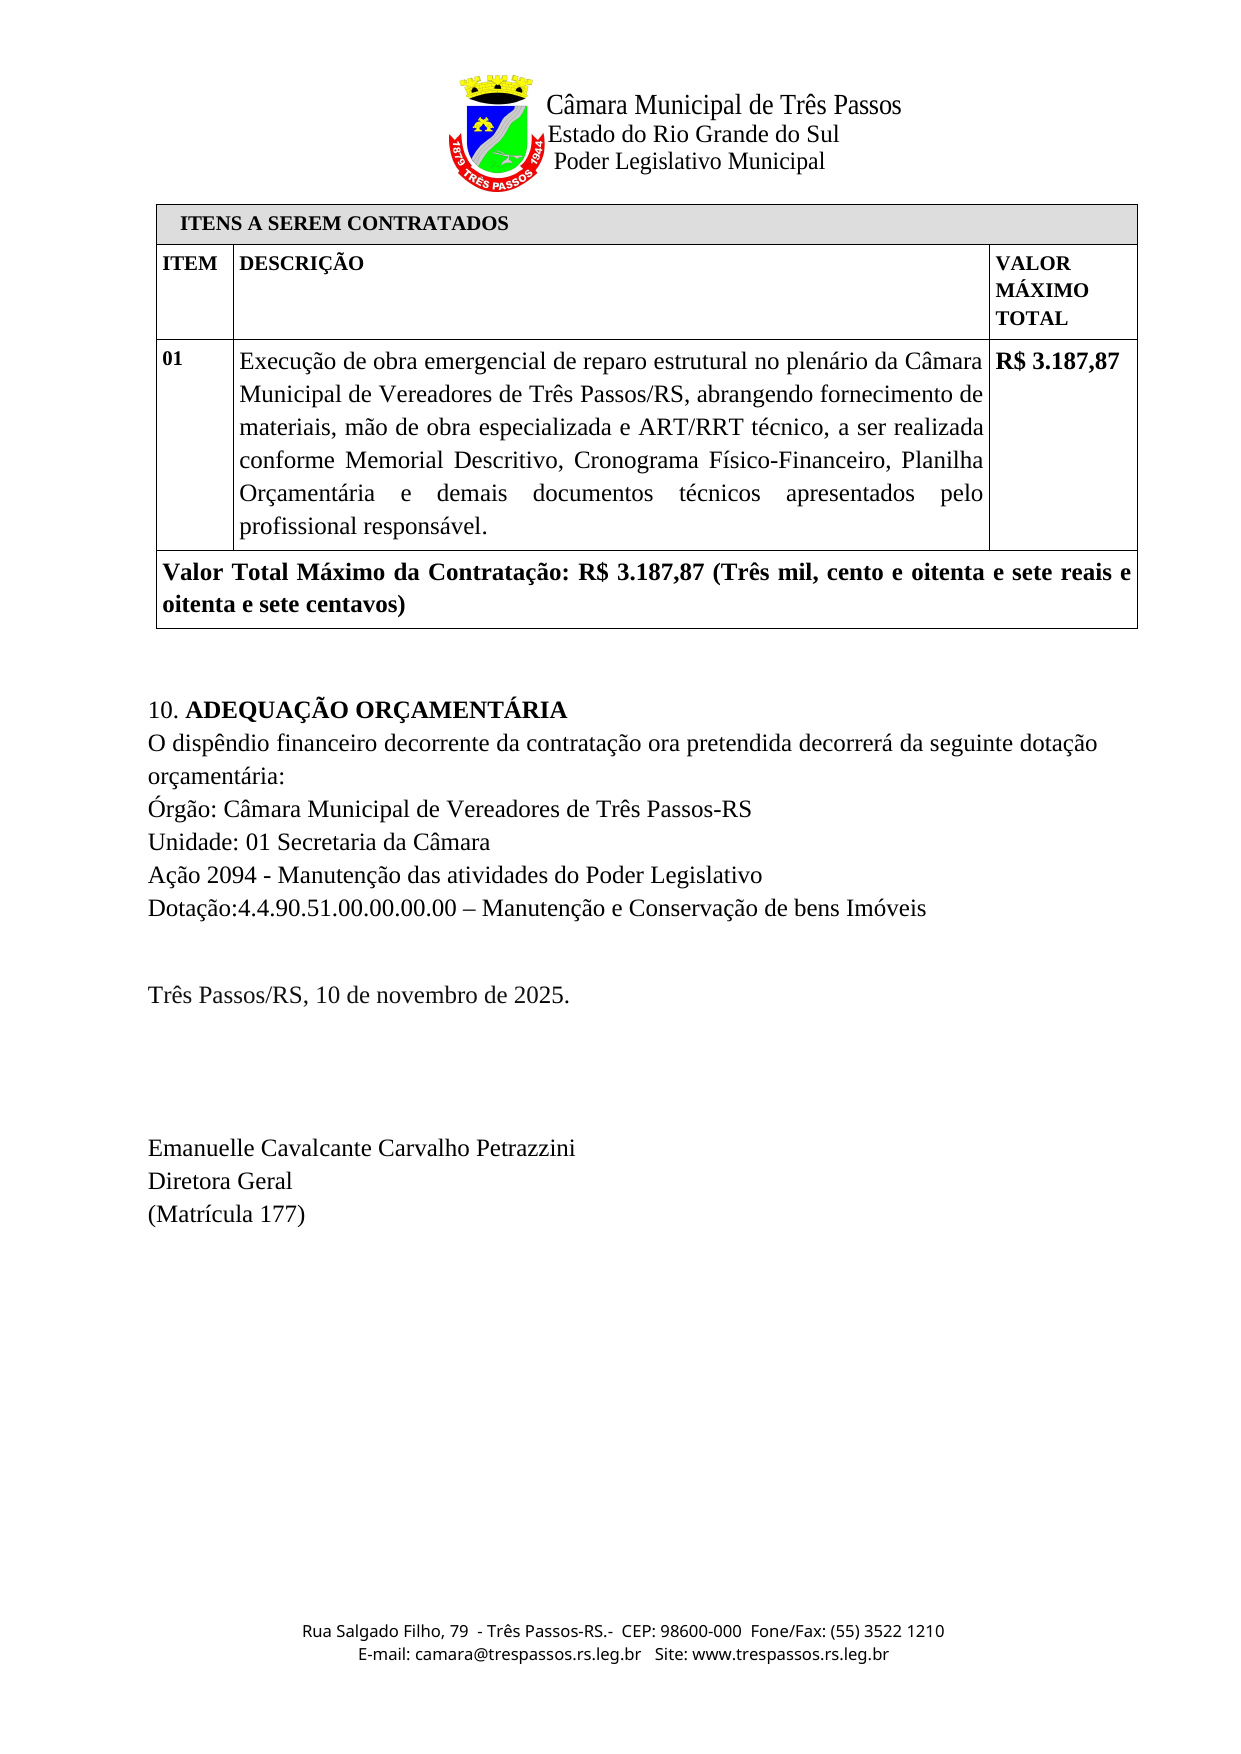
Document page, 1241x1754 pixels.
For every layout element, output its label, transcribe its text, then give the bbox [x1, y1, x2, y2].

text Diretora Geral [148, 1166, 1099, 1195]
list Unidade: 01 Secretaria da Câmara [148, 827, 1099, 856]
table_cell R$ 3.187,87 [990, 340, 1137, 550]
list Ação 2094 - Manutenção das atividades do Poder Legislativo [148, 861, 1099, 889]
table_cell Execução de obra emergencial de reparo estrutural no plenário da Câmara Municipal de Vereadores de Três Passos/RS, abrangendo fornecimento de materiais, mão de obra especializada e ART/RRT técnico, a ser realizada conforme Memorial Descritivo, Cronograma Físico-Financeiro, Planilha Orçamentária e demais documentos técnicos apresentados pelo profissional responsável. [234, 340, 989, 550]
text (Matrícula 177) [148, 1199, 1099, 1228]
table_cell Valor Total Máximo da Contratação: R$ 3.187,87 (Três mil, cento e oitenta e sete reais e oitenta e sete centavos) [157, 551, 1137, 628]
table_cell ITEM [157, 245, 233, 339]
list Órgão: Câmara Municipal de Vereadores de Três Passos-RS [148, 794, 1099, 823]
list O dispêndio financeiro decorrente da contratação ora pretendida decorrerá da seguinte dotação orçamentária: [148, 728, 1099, 790]
list Três Passos/RS, 10 de novembro de 2025. [148, 980, 1099, 1009]
table_cell DESCRIÇÃO [234, 245, 989, 339]
list Dotação:4.4.90.51.00.00.00.00 – Manutenção e Conservação de bens Imóveis [148, 893, 1099, 922]
table_cell VALOR MÁXIMO TOTAL [990, 245, 1137, 339]
table_header ITENS A SEREM CONTRATADOS [157, 205, 1137, 244]
table_cell 01 [157, 340, 233, 550]
text Emanuelle Cavalcante Carvalho Petrazzini [148, 1133, 1099, 1162]
list 10. ADEQUAÇÃO ORÇAMENTÁRIA [148, 695, 1099, 724]
picture [449, 75, 545, 192]
